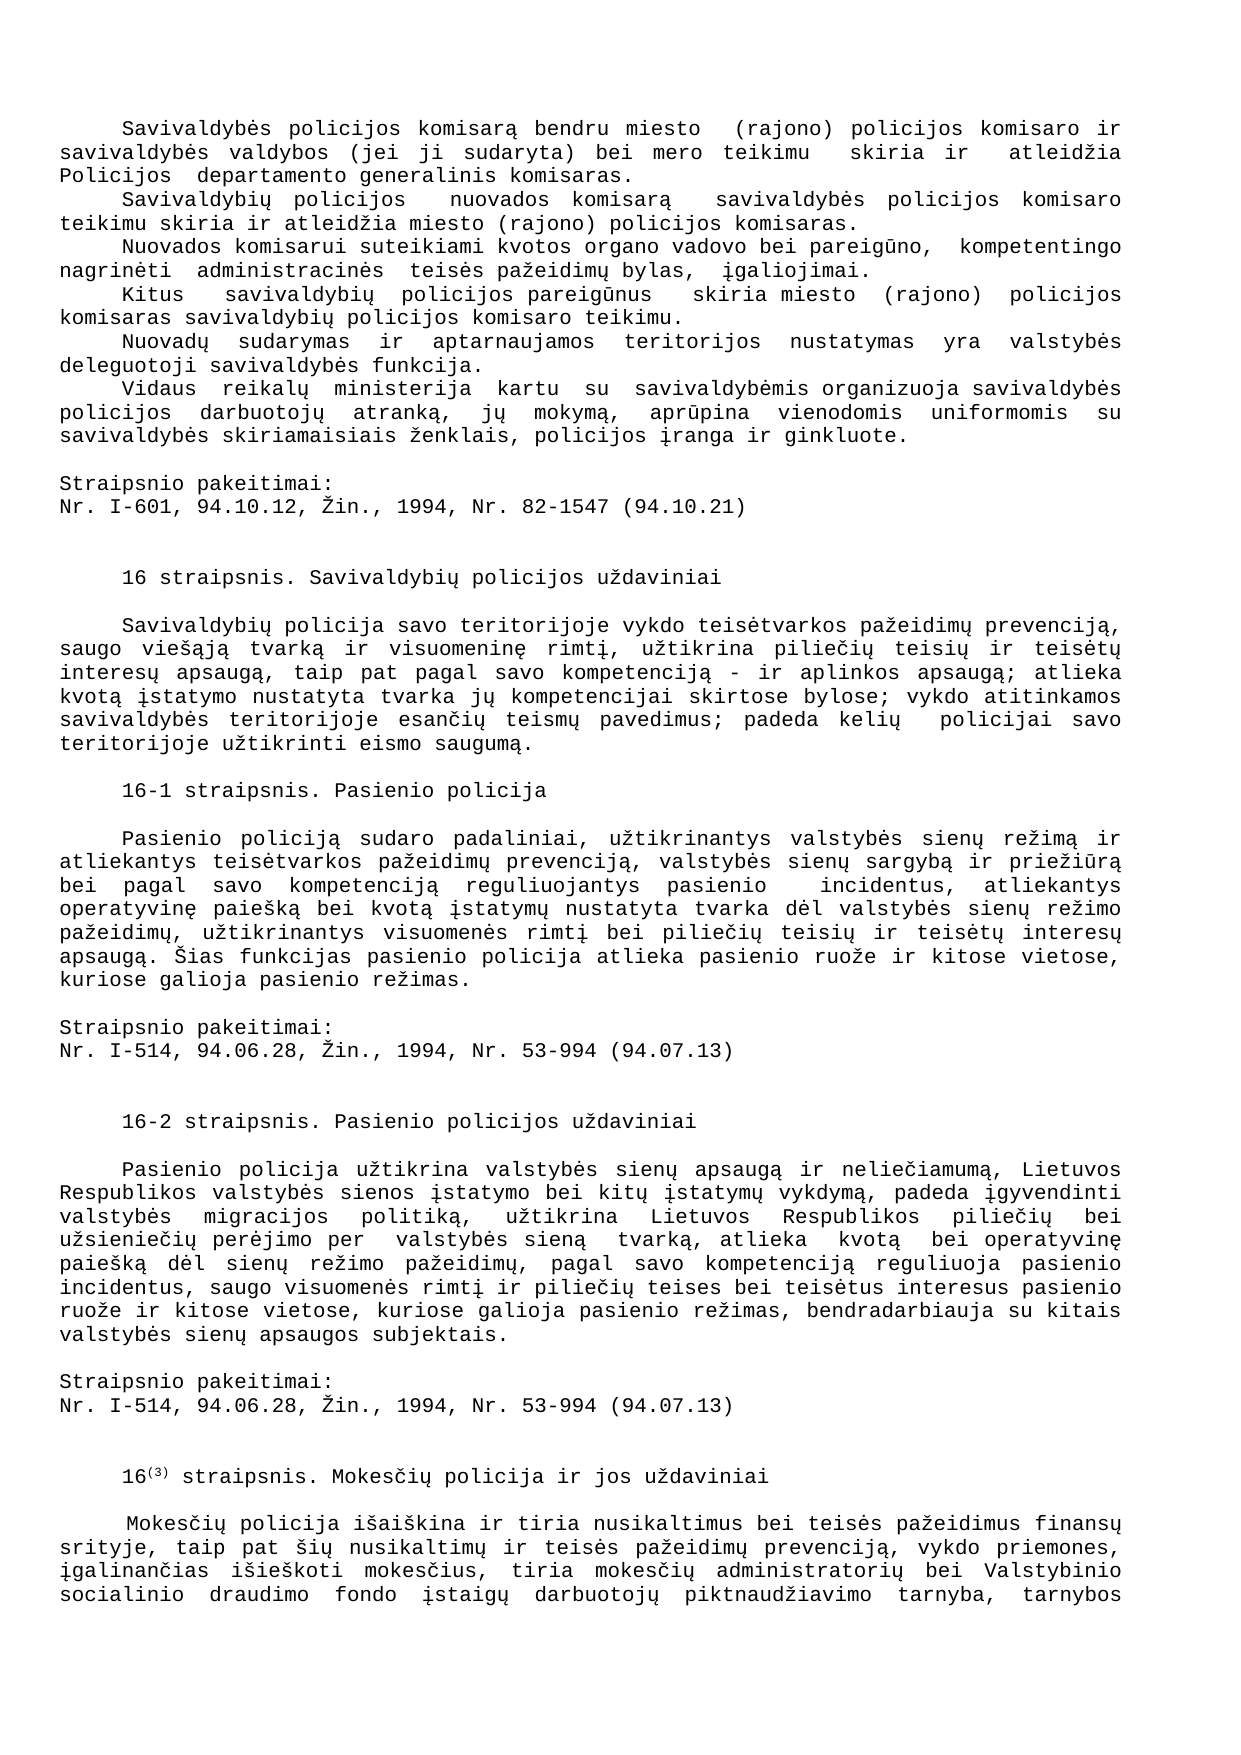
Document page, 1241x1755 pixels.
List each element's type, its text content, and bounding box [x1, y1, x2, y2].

text 16-2 straipsnis. Pasienio policijos uždaviniai [59, 1111, 1122, 1135]
text Nr. I-514, 94.06.28, Žin., 1994, Nr. 53-994 (94.07.13) [59, 1395, 1122, 1419]
text Straipsnio pakeitimai: [59, 1017, 1122, 1040]
text Pasienio policiją sudaro padaliniai, užtikrinantys valstybės sienų režimą ir atliekantys teisėtvarkos pažeidimų prevenciją, valstybės sienų sargybą ir priežiūrą bei pagal savo kompetenciją reguliuojantys pasienio incidentus, atliekantys operatyvinę paiešką bei kvotą įstatymų nustatyta tvarka dėl valstybės sienų režimo pažeidimų, užtikrinantys visuomenės rimtį bei piliečių teisių ir teisėtų interesų apsaugą. Šias funkcijas pasienio policija atlieka pasienio ruože ir kitose vietose, kuriose galioja pasienio režimas. [59, 827, 1122, 993]
text Mokesčių policija išaiškina ir tiria nusikaltimus bei teisės pažeidimus finansų srityje, taip pat šių nusikaltimų ir teisės pažeidimų prevenciją, vykdo priemones, įgalinančias išieškoti mokesčius, tiria mokesčių administratorių bei Valstybinio socialinio draudimo fondo įstaigų darbuotojų piktnaudžiavimo tarnyba, tarnybos [59, 1513, 1122, 1608]
text Straipsnio pakeitimai: [59, 1371, 1122, 1395]
text Savivaldybių policijos nuovados komisarą savivaldybės policijos komisaro teikimu skiria ir atleidžia miesto (rajono) policijos komisaras. [59, 189, 1122, 236]
text Vidaus reikalų ministerija kartu su savivaldybėmis organizuoja savivaldybės policijos darbuotojų atranką, jų mokymą, aprūpina vienodomis uniformomis su savivaldybės skiriamaisiais ženklais, policijos įranga ir ginkluote. [59, 378, 1122, 449]
text Straipsnio pakeitimai: [59, 473, 1122, 496]
text Kitus savivaldybių policijos pareigūnus skiria miesto (rajono) policijos komisaras savivaldybių policijos komisaro teikimu. [59, 284, 1122, 331]
text Pasienio policija užtikrina valstybės sienų apsaugą ir neliečiamumą, Lietuvos Respublikos valstybės sienos įstatymo bei kitų įstatymų vykdymą, padeda įgyvendinti valstybės migracijos politiką, užtikrina Lietuvos Respublikos piliečių bei užsieniečių perėjimo per valstybės sieną tvarką, atlieka kvotą bei operatyvinę paiešką dėl sienų režimo pažeidimų, pagal savo kompetenciją reguliuoja pasienio incidentus, saugo visuomenės rimtį ir piliečių teises bei teisėtus interesus pasienio ruože ir kitose vietose, kuriose galioja pasienio režimas, bendradarbiauja su kitais valstybės sienų apsaugos subjektais. [59, 1158, 1122, 1348]
text Nr. I-601, 94.10.12, Žin., 1994, Nr. 82-1547 (94.10.21) [59, 496, 1122, 520]
text Nuovados komisarui suteikiami kvotos organo vadovo bei pareigūno, kompetentingo nagrinėti administracinės teisės pažeidimų bylas, įgaliojimai. [59, 236, 1122, 284]
text Nr. I-514, 94.06.28, Žin., 1994, Nr. 53-994 (94.07.13) [59, 1040, 1122, 1064]
text Savivaldybės policijos komisarą bendru miesto (rajono) policijos komisaro ir savivaldybės valdybos (jei ji sudaryta) bei mero teikimu skiria ir atleidžia Policijos departamento generalinis komisaras. [59, 118, 1122, 189]
text Nuovadų sudarymas ir aptarnaujamos teritorijos nustatymas yra valstybės deleguotoji savivaldybės funkcija. [59, 331, 1122, 378]
text 16-1 straipsnis. Pasienio policija [59, 780, 1122, 804]
text Savivaldybių policija savo teritorijoje vykdo teisėtvarkos pažeidimų prevenciją, saugo viešąją tvarką ir visuomeninę rimtį, užtikrina piliečių teisių ir teisėtų interesų apsaugą, taip pat pagal savo kompetenciją - ir aplinkos apsaugą; atlieka kvotą įstatymo nustatyta tvarka jų kompetencijai skirtose bylose; vykdo atitinkamos savivaldybės teritorijoje esančių teismų pavedimus; padeda kelių policijai savo teritorijoje užtikrinti eismo saugumą. [59, 615, 1122, 757]
text 16(3) straipsnis. Mokesčių policija ir jos uždaviniai [59, 1466, 1122, 1489]
text 16 straipsnis. Savivaldybių policijos uždaviniai [59, 567, 1122, 591]
